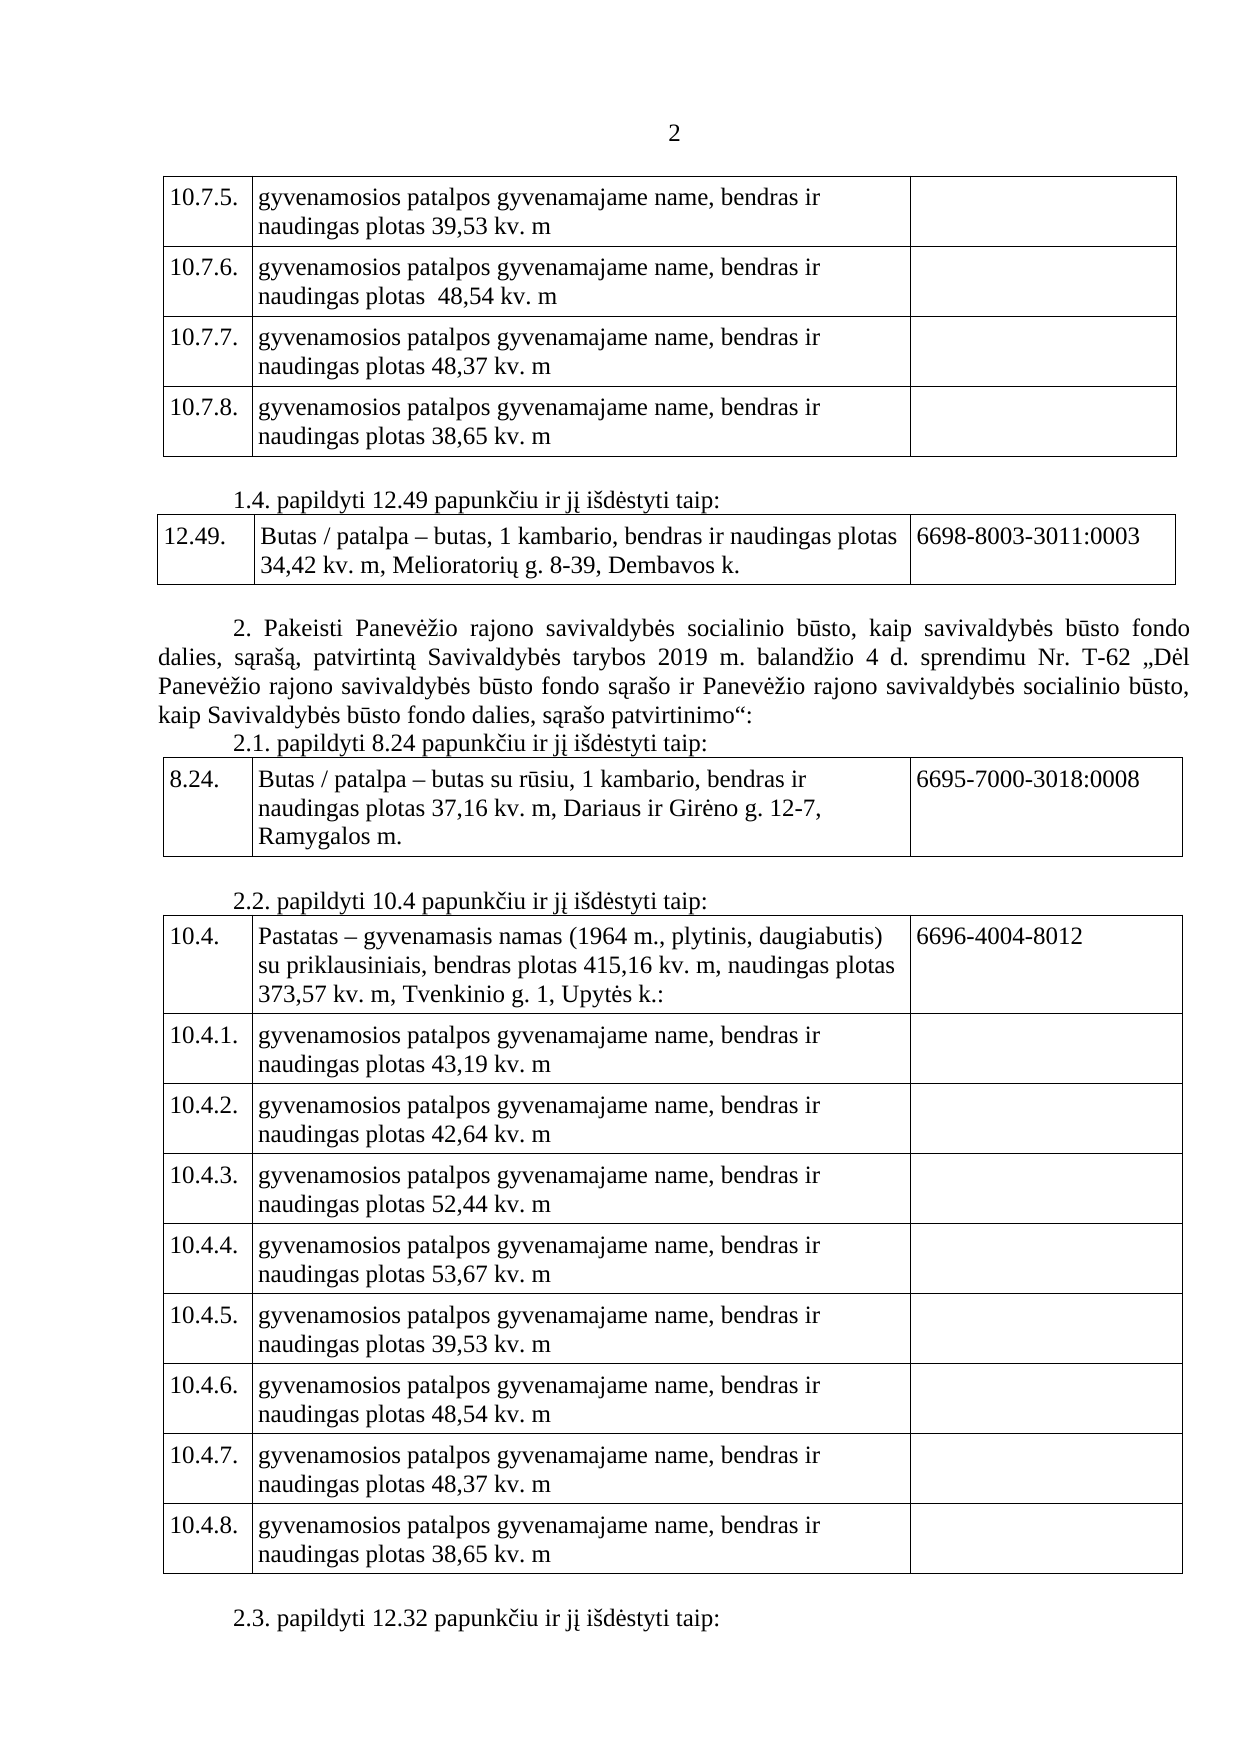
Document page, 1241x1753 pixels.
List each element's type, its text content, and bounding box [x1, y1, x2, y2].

table_cell gyvenamosios patalpos gyvenamajame name, bendras ir naudingas plotas 52,44 kv. m [253, 1154, 910, 1223]
table_header Pastatas – gyvenamasis namas (1964 m., plytinis, daugiabutis) su priklausiniais, bendras plotas 415,16 kv. m, naudingas plotas 373,57 kv. m, Tvenkinio g. 1, Upytės k.: [253, 916, 910, 1013]
table_cell gyvenamosios patalpos gyvenamajame name, bendras ir naudingas plotas 42,64 kv. m [253, 1084, 910, 1153]
table_cell [911, 317, 1176, 386]
table_cell 10.7.5. [164, 177, 252, 246]
text 2.3. papildyti 12.32 papunkčiu ir jį išdėstyti taip: [158, 1603, 1191, 1632]
table_cell gyvenamosios patalpos gyvenamajame name, bendras ir naudingas plotas 48,54 kv. m [253, 1364, 910, 1433]
table_cell gyvenamosios patalpos gyvenamajame name, bendras ir naudingas plotas 39,53 kv. m [253, 177, 910, 246]
table_cell 10.4.8. [164, 1504, 252, 1573]
table_header Butas / patalpa – butas su rūsiu, 1 kambario, bendras ir naudingas plotas 37,16 kv. m, Dariaus ir Girėno g. 12-7, Ramygalos m. [253, 758, 910, 856]
text 1.4. papildyti 12.49 papunkčiu ir jį išdėstyti taip: [158, 485, 1191, 514]
table_cell 10.4.6. [164, 1364, 252, 1433]
table_cell [911, 247, 1176, 316]
table_cell [911, 1224, 1182, 1293]
text 2.1. papildyti 8.24 papunkčiu ir jį išdėstyti taip: [158, 728, 1191, 757]
table_cell [911, 1084, 1182, 1153]
table_cell [911, 177, 1176, 246]
table_cell 10.7.8. [164, 387, 252, 456]
table_cell gyvenamosios patalpos gyvenamajame name, bendras ir naudingas plotas 48,54 kv. m [253, 247, 910, 316]
table_cell 10.7.6. [164, 247, 252, 316]
table_cell gyvenamosios patalpos gyvenamajame name, bendras ir naudingas plotas 39,53 kv. m [253, 1294, 910, 1363]
table_cell [911, 1364, 1182, 1433]
table_header 6695-7000-3018:0008 [911, 758, 1182, 856]
text 2. Pakeisti Panevėžio rajono savivaldybės socialinio būsto, kaip savivaldybės būsto fondo dalies, sąrašą, patvirtintą Savivaldybės tarybos 2019 m. balandžio 4 d. sprendimu Nr. T-62 „Dėl Panevėžio rajono savivaldybės būsto fondo sąrašo ir Panevėžio rajono savivaldybės socialinio būsto, kaip Savivaldybės būsto fondo dalies, sąrašo patvirtinimo“: [158, 613, 1191, 728]
table_header 6696-4004-8012 [911, 916, 1182, 1013]
table_cell 10.4.2. [164, 1084, 252, 1153]
table_cell 10.4.5. [164, 1294, 252, 1363]
table_cell gyvenamosios patalpos gyvenamajame name, bendras ir naudingas plotas 38,65 kv. m [253, 1504, 910, 1573]
table_cell 10.4.3. [164, 1154, 252, 1223]
table_cell [911, 1154, 1182, 1223]
table_header Butas / patalpa – butas, 1 kambario, bendras ir naudingas plotas 34,42 kv. m, Melioratorių g. 8-39, Dembavos k. [255, 515, 910, 584]
table_cell 10.4.4. [164, 1224, 252, 1293]
table_cell 10.7.7. [164, 317, 252, 386]
table_header 12.49. [158, 515, 254, 584]
table_cell [911, 1014, 1182, 1083]
table_cell gyvenamosios patalpos gyvenamajame name, bendras ir naudingas plotas 48,37 kv. m [253, 317, 910, 386]
table_header 8.24. [164, 758, 252, 856]
text 2.2. papildyti 10.4 papunkčiu ir jį išdėstyti taip: [158, 886, 1191, 914]
table_cell gyvenamosios patalpos gyvenamajame name, bendras ir naudingas plotas 38,65 kv. m [253, 387, 910, 456]
table_cell gyvenamosios patalpos gyvenamajame name, bendras ir naudingas plotas 43,19 kv. m [253, 1014, 910, 1083]
table_cell 10.4.7. [164, 1434, 252, 1503]
table_cell [911, 1294, 1182, 1363]
table_cell gyvenamosios patalpos gyvenamajame name, bendras ir naudingas plotas 53,67 kv. m [253, 1224, 910, 1293]
table_cell 10.4.1. [164, 1014, 252, 1083]
table_cell [911, 387, 1176, 456]
table_cell gyvenamosios patalpos gyvenamajame name, bendras ir naudingas plotas 48,37 kv. m [253, 1434, 910, 1503]
table_header 10.4. [164, 916, 252, 1013]
table_header 6698-8003-3011:0003 [911, 515, 1175, 584]
table_cell [911, 1504, 1182, 1573]
table_cell [911, 1434, 1182, 1503]
